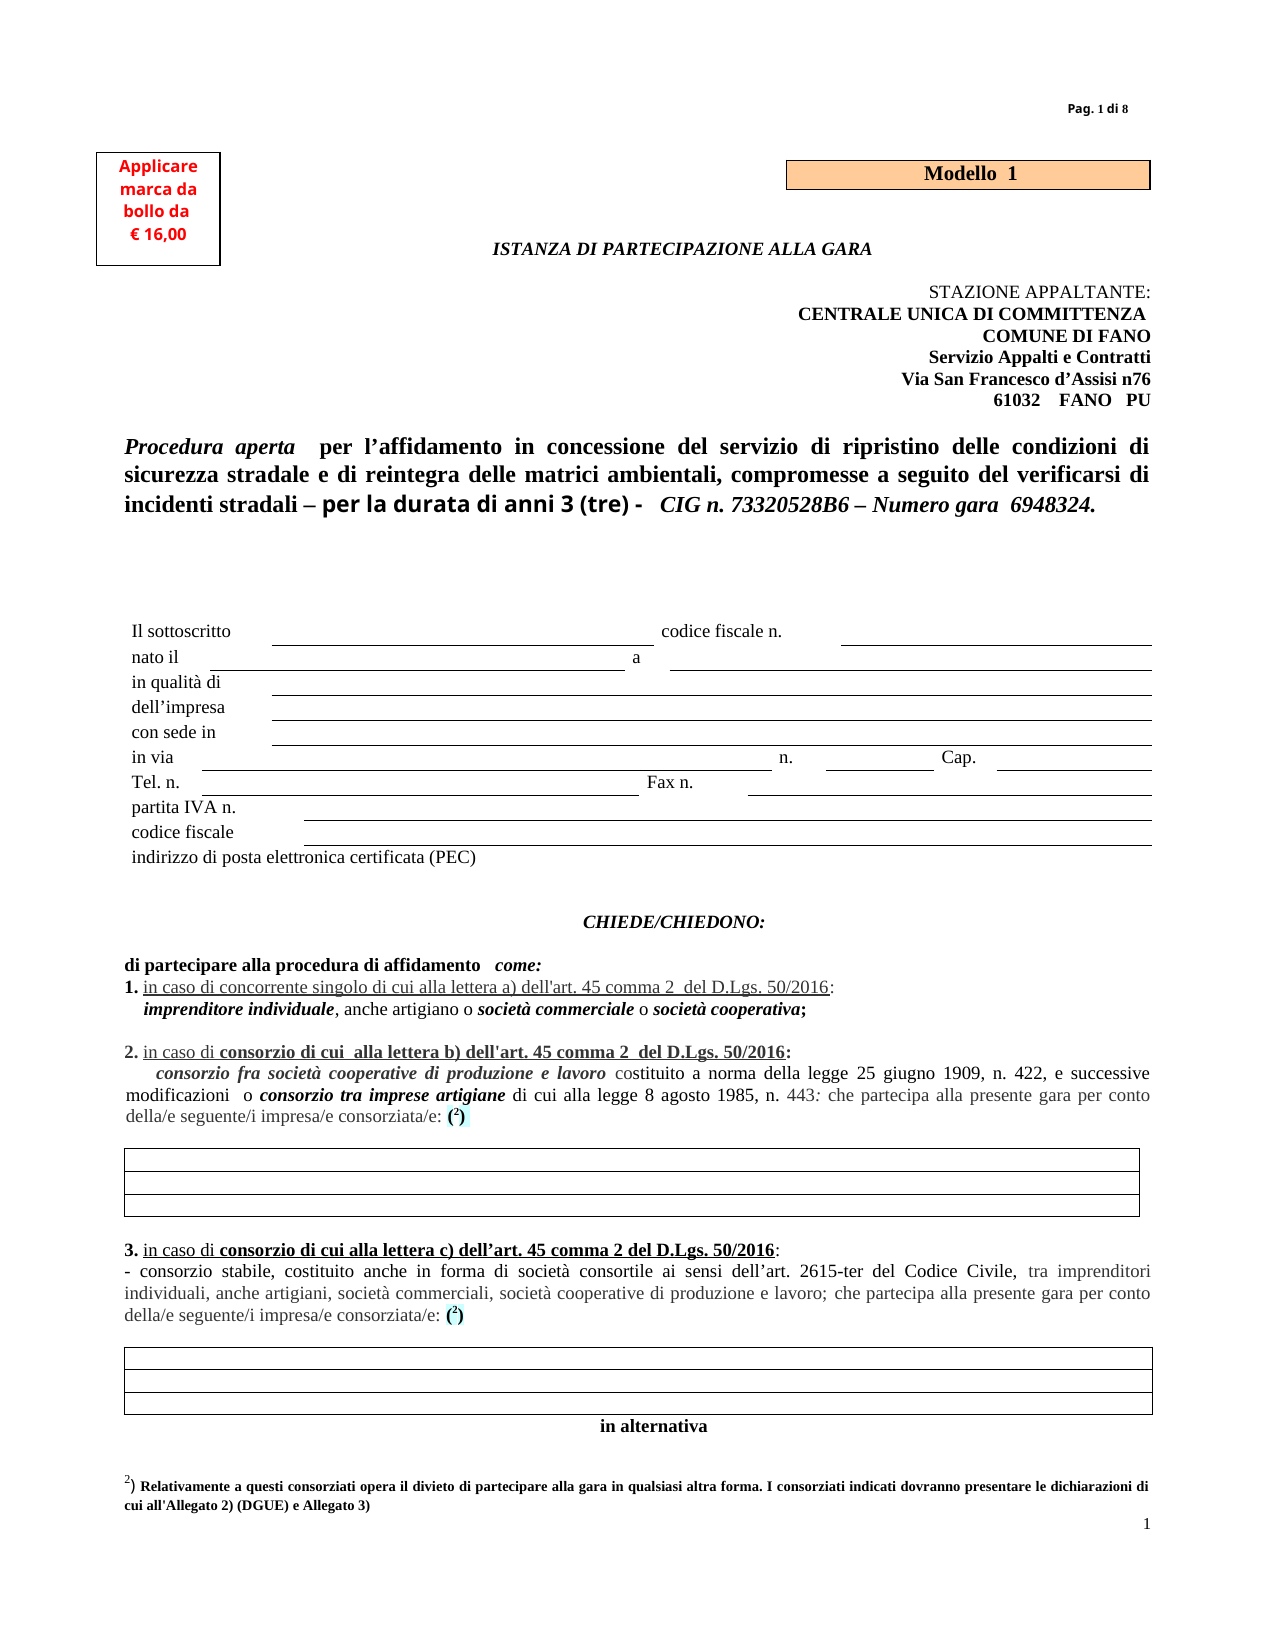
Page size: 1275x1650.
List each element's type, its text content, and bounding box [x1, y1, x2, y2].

table_cell [997, 746, 1152, 770]
table_cell [125, 1370, 1152, 1392]
table_cell [210, 645, 625, 670]
text 1. in caso di concorrente singolo di cui alla lettera a) dell'art. 45 comma 2 del D.Lgs. 50/2016: [124, 976, 1143, 997]
text Servizio Appalti e Contratti [640, 346, 1151, 368]
table_cell [272, 696, 1152, 720]
text € 16,00 [97, 220, 219, 246]
table_cell Tel. n. [124, 770, 202, 795]
table_cell partita IVA n. [124, 795, 304, 820]
table_cell n. [772, 746, 826, 770]
table_cell Cap. [934, 746, 997, 770]
text  consorzio fra società cooperative di produzione e lavoro costituito a norma della legge 25 giugno 1909, n. 422, e successive modificazioni o consorzio tra imprese artigiane di cui alla legge 8 agosto 1985, n. 443: che partecipa alla presente gara per conto della/e seguente/i impresa/e consorziata/e: () [126, 1062, 1151, 1127]
text di partecipare alla procedura di affidamento come: [124, 954, 1143, 976]
list Procedura aperta per l’affidamento in concessione del servizio di ripristino delle condizioni di sicurezza stradale e di reintegra delle matrici ambientali, compromesse a seguito del verificarsi di incidenti stradali – per la durata di anni 3 (tre) - CIG n. 73320528B6 – Numero gara 6948324. [124, 432, 1151, 519]
table_cell [202, 745, 772, 770]
table_cell [670, 645, 1152, 670]
text - consorzio stabile, costituito anche in forma di società consortile ai sensi dell’art. 2615-ter del Codice Civile, tra imprenditori individuali, anche artigiani, società commerciali, società cooperative di produzione e lavoro; che partecipa alla presente gara per conto della/e seguente/i impresa/e consorziata/e: (2) [124, 1260, 1151, 1325]
text  imprenditore individuale, anche artigiano o società commerciale o società cooperativa; [124, 997, 1143, 1019]
table_header [841, 620, 1152, 645]
text 3. in caso di consorzio di cui alla lettera c) dell’art. 45 comma 2 del D.Lgs. 50/2016: [124, 1239, 1151, 1260]
table_header Il sottoscritto [124, 620, 272, 645]
table_cell [272, 721, 1152, 745]
table_cell [748, 770, 1152, 795]
table_cell [304, 821, 1152, 845]
table_cell dell’impresa [124, 695, 272, 720]
table_cell in qualità di [124, 670, 272, 695]
table_cell [272, 670, 1152, 695]
table_header [125, 1348, 1152, 1369]
table_cell codice fiscale [124, 820, 304, 845]
text STAZIONE APPALTANTE: [124, 281, 1151, 303]
table_cell [125, 1195, 1139, 1216]
table_cell nato il [124, 645, 210, 670]
text in alternativa [161, 1415, 1151, 1437]
text ) Relativamente a questi consorziati opera il divieto di partecipare alla gara in qualsiasi altra forma. I consorziati indicati dovranno presentare le dichiarazioni di cui all'Allegato 2) (DGUE) e Allegato 3) [124, 1472, 1151, 1513]
text 2. in caso di consorzio di cui alla lettera b) dell'art. 45 comma 2 del D.Lgs. 50/2016: [124, 1041, 1151, 1062]
table_cell Fax n. [639, 771, 748, 795]
table_cell in via [124, 745, 202, 770]
table_header codice fiscale n. [654, 620, 841, 645]
table_cell [125, 1172, 1139, 1193]
text 61032 FANO PU [640, 389, 1151, 411]
table_cell indirizzo di posta elettronica certificata (PEC) [124, 845, 1152, 868]
text CENTRALE UNICA DI COMMITTENZA [402, 303, 1151, 324]
table_header [272, 620, 654, 645]
table_cell [125, 1393, 1152, 1414]
table_cell a [625, 645, 669, 670]
text Applicare marca da bollo da [97, 153, 219, 220]
table_header [125, 1149, 1139, 1171]
subtitle chiede/chiedono: [199, 911, 1151, 933]
table_cell [304, 795, 1152, 820]
text ISTANZA DI PARTECIPAZIONE ALLA GARA [221, 238, 1151, 260]
text COMUNE DI FANO [640, 324, 1151, 346]
table_cell con sede in [124, 720, 272, 745]
table_header Modello 1 [787, 161, 1149, 189]
text Via San Francesco d’Assisi n76 [640, 368, 1151, 389]
table_cell [826, 746, 934, 770]
table_cell [202, 771, 639, 795]
